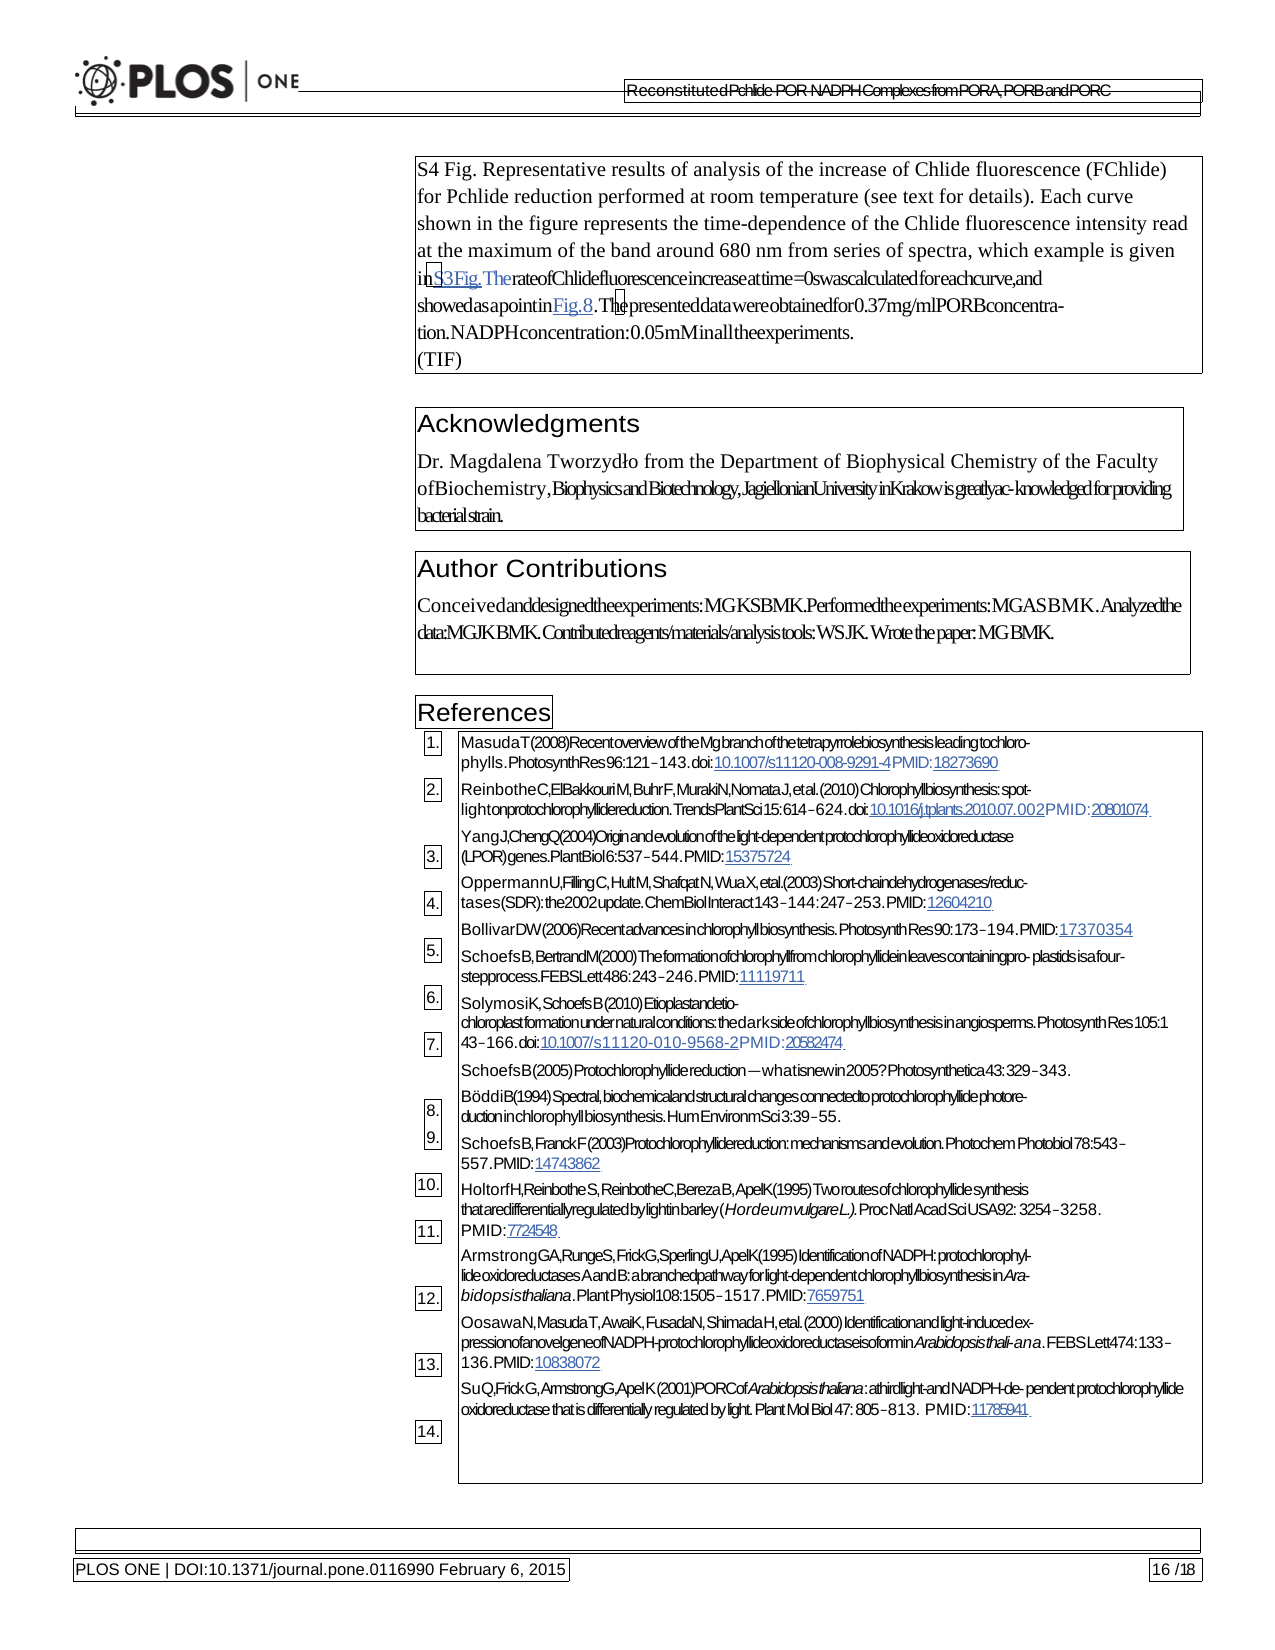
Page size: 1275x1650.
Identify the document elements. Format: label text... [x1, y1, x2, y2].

text ArmstrongGA,RungeS,FrickG,SperlingU,ApelK(1995)IdentificationofNADPH:protochlorophyl- lideoxidoreductasesAandB:abranchedpathwayforlight-dependentchlorophyllbiosynthesisinAra-bidopsisthaliana.PlantPhysiol108:1505–1517.PMID:7659751 [461, 1246, 1194, 1306]
text 2. [426, 780, 441, 799]
text ReinbotheC,ElBakkouriM,BuhrF,MurakiN,NomataJ,etal.(2010)Chlorophyllbiosynthesis:spot-lightonprotochlorophyllidereduction.TrendsPlantSci15:614–624.doi:10.1016/j.tplants.2010.07.002PMID:20801074 [461, 779, 1186, 819]
text Dr. Magdalena Tworzydło from the Department of Biophysical Chemistry of the Faculty ofBiochemistry,BiophysicsandBiotechnology,JagiellonianUniversityinKrakowisgreatlyac- knowledged for providing bacterialstrain. [417, 449, 1183, 527]
text 8. [426, 1101, 441, 1120]
text 12. [417, 1289, 441, 1308]
text 6. [426, 987, 441, 1007]
text S4 Fig. Representative results of analysis of the increase of Chlide fluorescence (FChlide) for Pchlide reduction performed at room temperature (see text for details). Each curve shown in the figure represents the time-dependence of the Chlide fluorescence intensity read at the maximum of the band around 680 nm from series of spectra, which example is given inS3Fig.TherateofChlidefluorescenceincreaseattime=0swascalculatedforeachcurve,and showedasapointinFig.8.Thepresenteddatawereobtainedfor0.37mg/mlPORBconcentra- tion.NADPHconcentration:0.05mMinalltheexperiments. [417, 157, 1200, 344]
text 11. [417, 1222, 441, 1241]
text SchoefsB,FranckF(2003)Protochlorophyllidereduction:mechanismsandevolution.Photochem Photobiol78:543–557.PMID:14743862 [461, 1133, 1168, 1173]
text 9. [426, 1128, 441, 1147]
text 4. [426, 894, 441, 913]
text BöddiB(1994)Spectral,biochemicalandstructuralchangesconnectedtoprotochlorophyllidephotore- ductioninchlorophyllbiosynthesis.HumEnvironmSci3:39–55. [461, 1087, 1201, 1127]
text YangJ,ChengQ(2004)Originandevolutionofthelight-dependentprotochlorophyllideoxidoreductase (LPOR)genes.PlantBiol6:537–544.PMID:15375724 [461, 827, 1201, 867]
text Author Contributions [417, 553, 1190, 582]
text BollivarDW(2006)Recentadvancesinchlorophyllbiosynthesis.PhotosynthRes90:173–194.PMID:17370354 [461, 919, 1193, 939]
text 1. [426, 733, 441, 752]
text 7. [426, 1034, 441, 1054]
text MasudaT(2008)RecentoverviewoftheMgbranchofthetetrapyrrolebiosynthesisleadingtochloro-phylls.PhotosynthRes96:121–143.doi:10.1007/s11120-008-9291-4PMID:18273690 [461, 733, 1186, 773]
text SolymosiK,SchoefsB(2010)Etioplastandetio-chloroplastformationundernaturalconditions:thedarksideofchlorophyllbiosynthesisinangiosperms.PhotosynthRes105:143–166.doi:10.1007/s11120-010-9568-2PMID:20582474 [461, 993, 1170, 1052]
text OppermannU,FillingC,HultM,ShafqatN,WuaX,etal.(2003)Short-chaindehydrogenases/reduc-tases(SDR):the2002update.ChemBiolInteract143–144:247–253.PMID:12604210 [461, 873, 1181, 913]
text HoltorfH,ReinbotheS,ReinbotheC,BerezaB,ApelK(1995)Tworoutesofchlorophyllidesynthesis thataredifferentiallyregulatedbylightinbarley(HordeumvulgareL.).ProcNatlAcadSciUSA92: 3254–3258. PMID:7724548 [461, 1180, 1182, 1239]
text 16 /18 [1152, 1559, 1202, 1579]
text References [417, 697, 552, 726]
text SuQ,FrickG,ArmstrongG,ApelK(2001)PORCofArabidopsisthaliana:athirdlight-andNADPH-de- pendent protochlorophyllide oxidoreductase that is differentially regulated by light. Plant Mol Biol 47: 805–813. PMID:11785941 [460, 1379, 1201, 1419]
text Conceivedanddesignedtheexperiments:MGKSBMK.Performedtheexperiments:MGASBMK.Analyzedthedata:MGJKBMK.Contributedreagents/materials/analysistools:WSJK. Wrote the paper: MGBMK. [417, 593, 1189, 644]
text 10. [417, 1175, 441, 1194]
text PLOS ONE | DOI:10.1371/journal.pone.0116990 February 6, 2015 [75, 1559, 569, 1579]
picture [75, 56, 299, 106]
text ReconstitutedPchlide-POR-NADPHComplexesfromPORA,PORBandPORC [626, 81, 1202, 100]
text 5. [426, 941, 441, 960]
text 3. [426, 847, 441, 866]
text 13. [417, 1355, 441, 1374]
text 14. [417, 1422, 441, 1441]
text SchoefsB,BertrandM(2000)Theformationofchlorophyllfromchlorophyllideinleavescontainingpro- plastidsisafour-stepprocess.FEBSLett486:243–246.PMID:11119711 [461, 947, 1199, 987]
text (TIF) [417, 347, 1202, 371]
text OosawaN,MasudaT,AwaiK,FusadaN,ShimadaH,etal.(2000)Identificationandlight-inducedex- pressionofanovelgeneofNADPH-protochlorophyllideoxidoreductaseisoforminArabidopsisthali-ana.FEBSLett474:133–136.PMID:10838072 [461, 1313, 1201, 1372]
text SchoefsB(2005)Protochlorophyllidereduction—whatisnewin2005?Photosynthetica43:329–343. [461, 1060, 1202, 1080]
text Acknowledgments [417, 409, 1183, 438]
